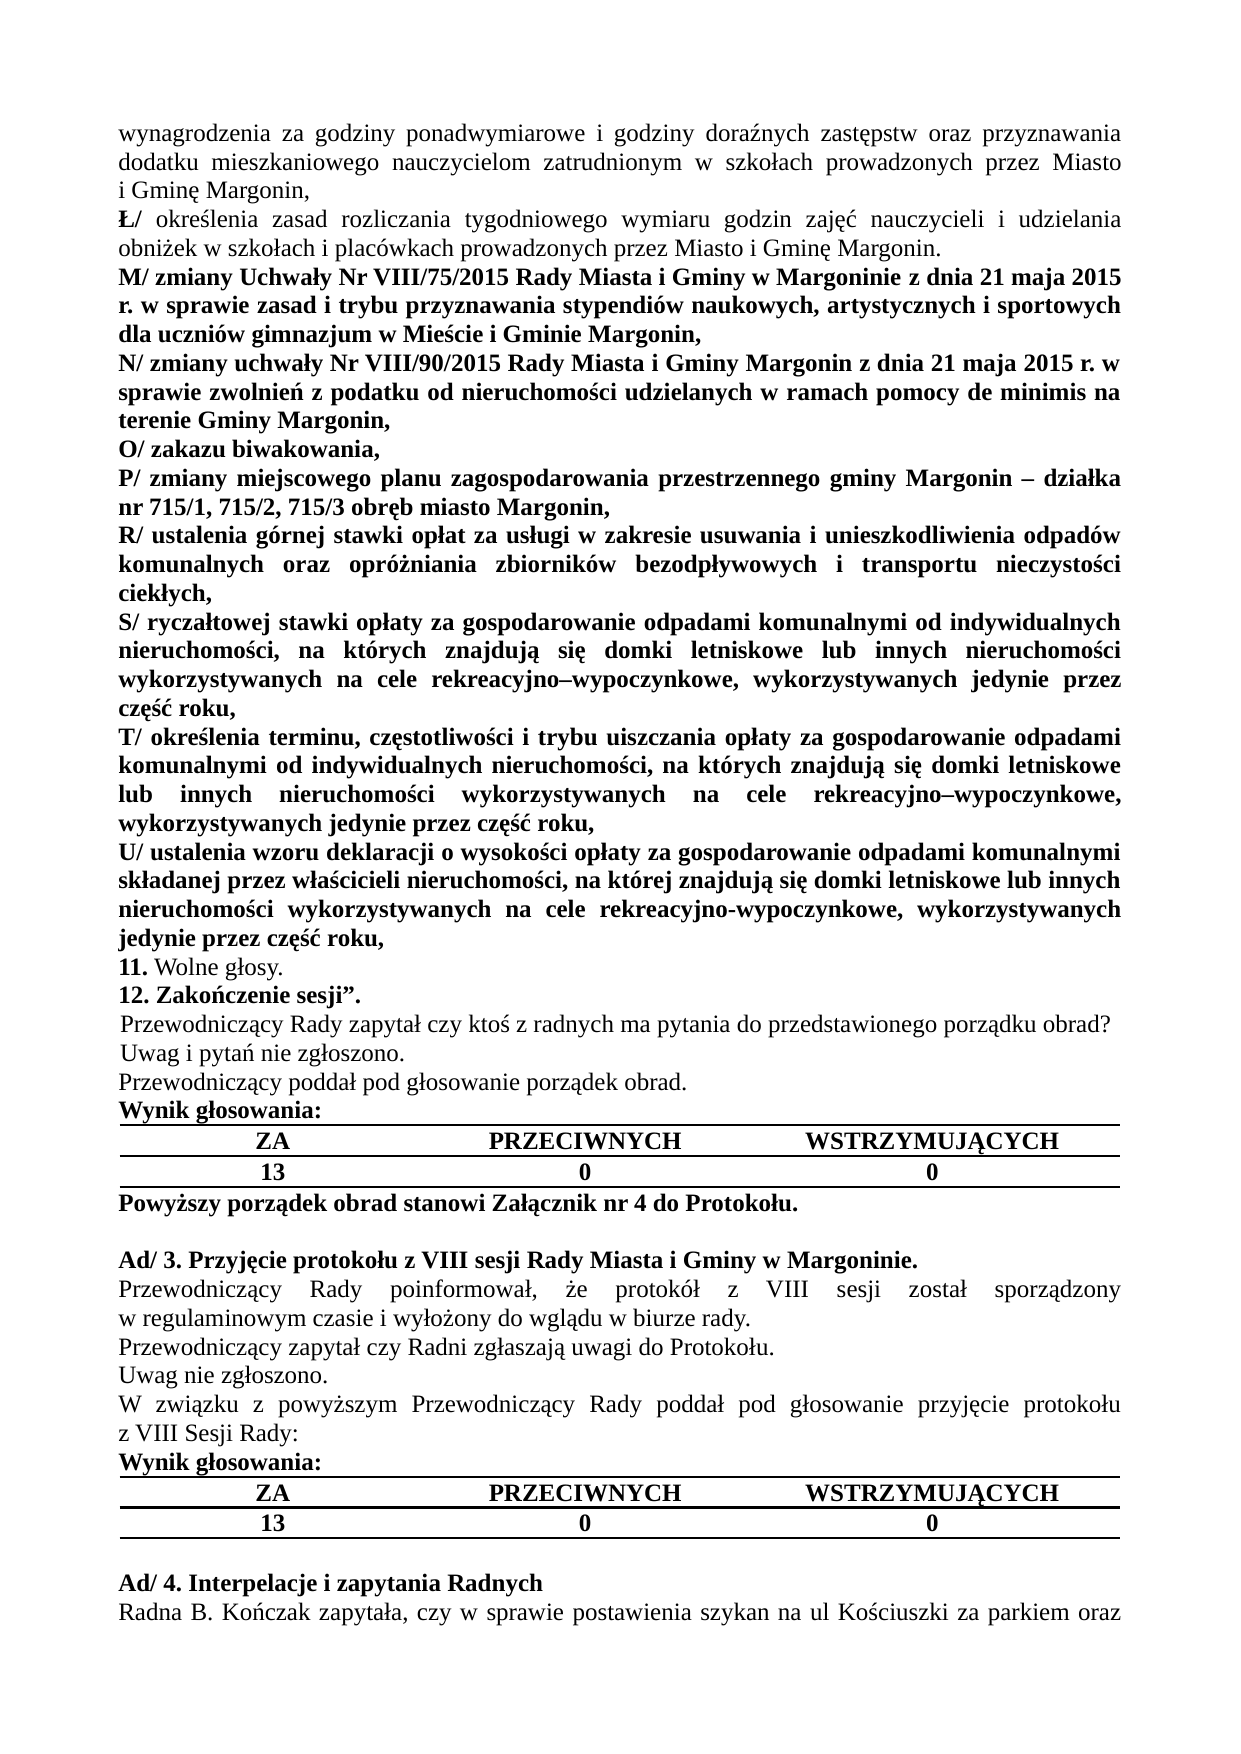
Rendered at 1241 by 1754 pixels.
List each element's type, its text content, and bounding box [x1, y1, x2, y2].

text wynagrodzenia za godziny ponadwymiarowe i godziny doraźnych zastępstw oraz przyznawania dodatku mieszkaniowego nauczycielom zatrudnionym w szkołach prowadzonych przez Miasto i Gminę Margonin, [118, 118, 1122, 204]
table_cell 0 [426, 1157, 744, 1186]
text Ad/ 4. Interpelacje i zapytania Radnych [118, 1568, 1122, 1597]
table_header ZA [120, 1126, 426, 1155]
table_cell 0 [744, 1509, 1119, 1537]
text R/ ustalenia górnej stawki opłat za usługi w zakresie usuwania i unieszkodliwienia odpadów komunalnych oraz opróżniania zbiorników bezodpływowych i transportu nieczystości ciekłych, [118, 521, 1122, 607]
text Ł/ określenia zasad rozliczania tygodniowego wymiaru godzin zajęć nauczycieli i udzielania obniżek w szkołach i placówkach prowadzonych przez Miasto i Gminę Margonin. [118, 204, 1122, 262]
text Ad/ 3. Przyjęcie protokołu z VIII sesji Rady Miasta i Gminy w Margoninie. [118, 1246, 1122, 1274]
table_header PRZECIWNYCH [426, 1126, 744, 1155]
table_cell 0 [426, 1509, 744, 1537]
text U/ ustalenia wzoru deklaracji o wysokości opłaty za gospodarowanie odpadami komunalnymi składanej przez właścicieli nieruchomości, na której znajdują się domki letniskowe lub innych nieruchomości wykorzystywanych na cele rekreacyjno-wypoczynkowe, wykorzystywanych jedynie przez część roku, [118, 837, 1122, 952]
text 11. Wolne głosy. [118, 952, 1122, 981]
text S/ ryczałtowej stawki opłaty za gospodarowanie odpadami komunalnymi od indywidualnych nieruchomości, na których znajdują się domki letniskowe lub innych nieruchomości wykorzystywanych na cele rekreacyjno–wypoczynkowe, wykorzystywanych jedynie przez część roku, [118, 607, 1122, 722]
text Uwag nie zgłoszono. [118, 1361, 1122, 1389]
text Wynik głosowania: [118, 1096, 1122, 1124]
table_header ZA [120, 1478, 426, 1506]
text Przewodniczący Rady poinformował, że protokół z VIII sesji został sporządzony w regulaminowym czasie i wyłożony do wglądu w biurze rady. [118, 1274, 1122, 1332]
table_cell 0 [744, 1157, 1119, 1186]
text 12. Zakończenie sesji”. [118, 981, 1122, 1009]
table_header WSTRZYMUJĄCYCH [744, 1478, 1119, 1506]
text Przewodniczący Rady zapytał czy ktoś z radnych ma pytania do przedstawionego porządku obrad? [118, 1009, 1122, 1038]
table_cell 13 [120, 1157, 426, 1186]
text W związku z powyższym Przewodniczący Rady poddał pod głosowanie przyjęcie protokołu z VIII Sesji Rady: [118, 1389, 1122, 1447]
text M/ zmiany Uchwały Nr VIII/75/2015 Rady Miasta i Gminy w Margoninie z dnia 21 maja 2015 r. w sprawie zasad i trybu przyznawania stypendiów naukowych, artystycznych i sportowych dla uczniów gimnazjum w Mieście i Gminie Margonin, [118, 262, 1122, 348]
table_header WSTRZYMUJĄCYCH [744, 1126, 1119, 1155]
table_header PRZECIWNYCH [426, 1478, 744, 1506]
text O/ zakazu biwakowania, [118, 434, 1122, 463]
text P/ zmiany miejscowego planu zagospodarowania przestrzennego gminy Margonin – działka nr 715/1, 715/2, 715/3 obręb miasto Margonin, [118, 463, 1122, 521]
text Uwag i pytań nie zgłoszono. [118, 1038, 1122, 1067]
text Powyższy porządek obrad stanowi Załącznik nr 4 do Protokołu. [118, 1188, 1122, 1217]
text Przewodniczący zapytał czy Radni zgłaszają uwagi do Protokołu. [118, 1332, 1122, 1361]
table_cell 13 [120, 1509, 426, 1537]
text Przewodniczący poddał pod głosowanie porządek obrad. [118, 1067, 1122, 1096]
text Wynik głosowania: [118, 1447, 1122, 1476]
text Radna B. Kończak zapytała, czy w sprawie postawienia szykan na ul Kościuszki za parkiem oraz [118, 1597, 1122, 1626]
text N/ zmiany uchwały Nr VIII/90/2015 Rady Miasta i Gminy Margonin z dnia 21 maja 2015 r. w sprawie zwolnień z podatku od nieruchomości udzielanych w ramach pomocy de minimis na terenie Gminy Margonin, [118, 348, 1122, 434]
text T/ określenia terminu, częstotliwości i trybu uiszczania opłaty za gospodarowanie odpadami komunalnymi od indywidualnych nieruchomości, na których znajdują się domki letniskowe lub innych nieruchomości wykorzystywanych na cele rekreacyjno–wypoczynkowe, wykorzystywanych jedynie przez część roku, [118, 722, 1122, 837]
